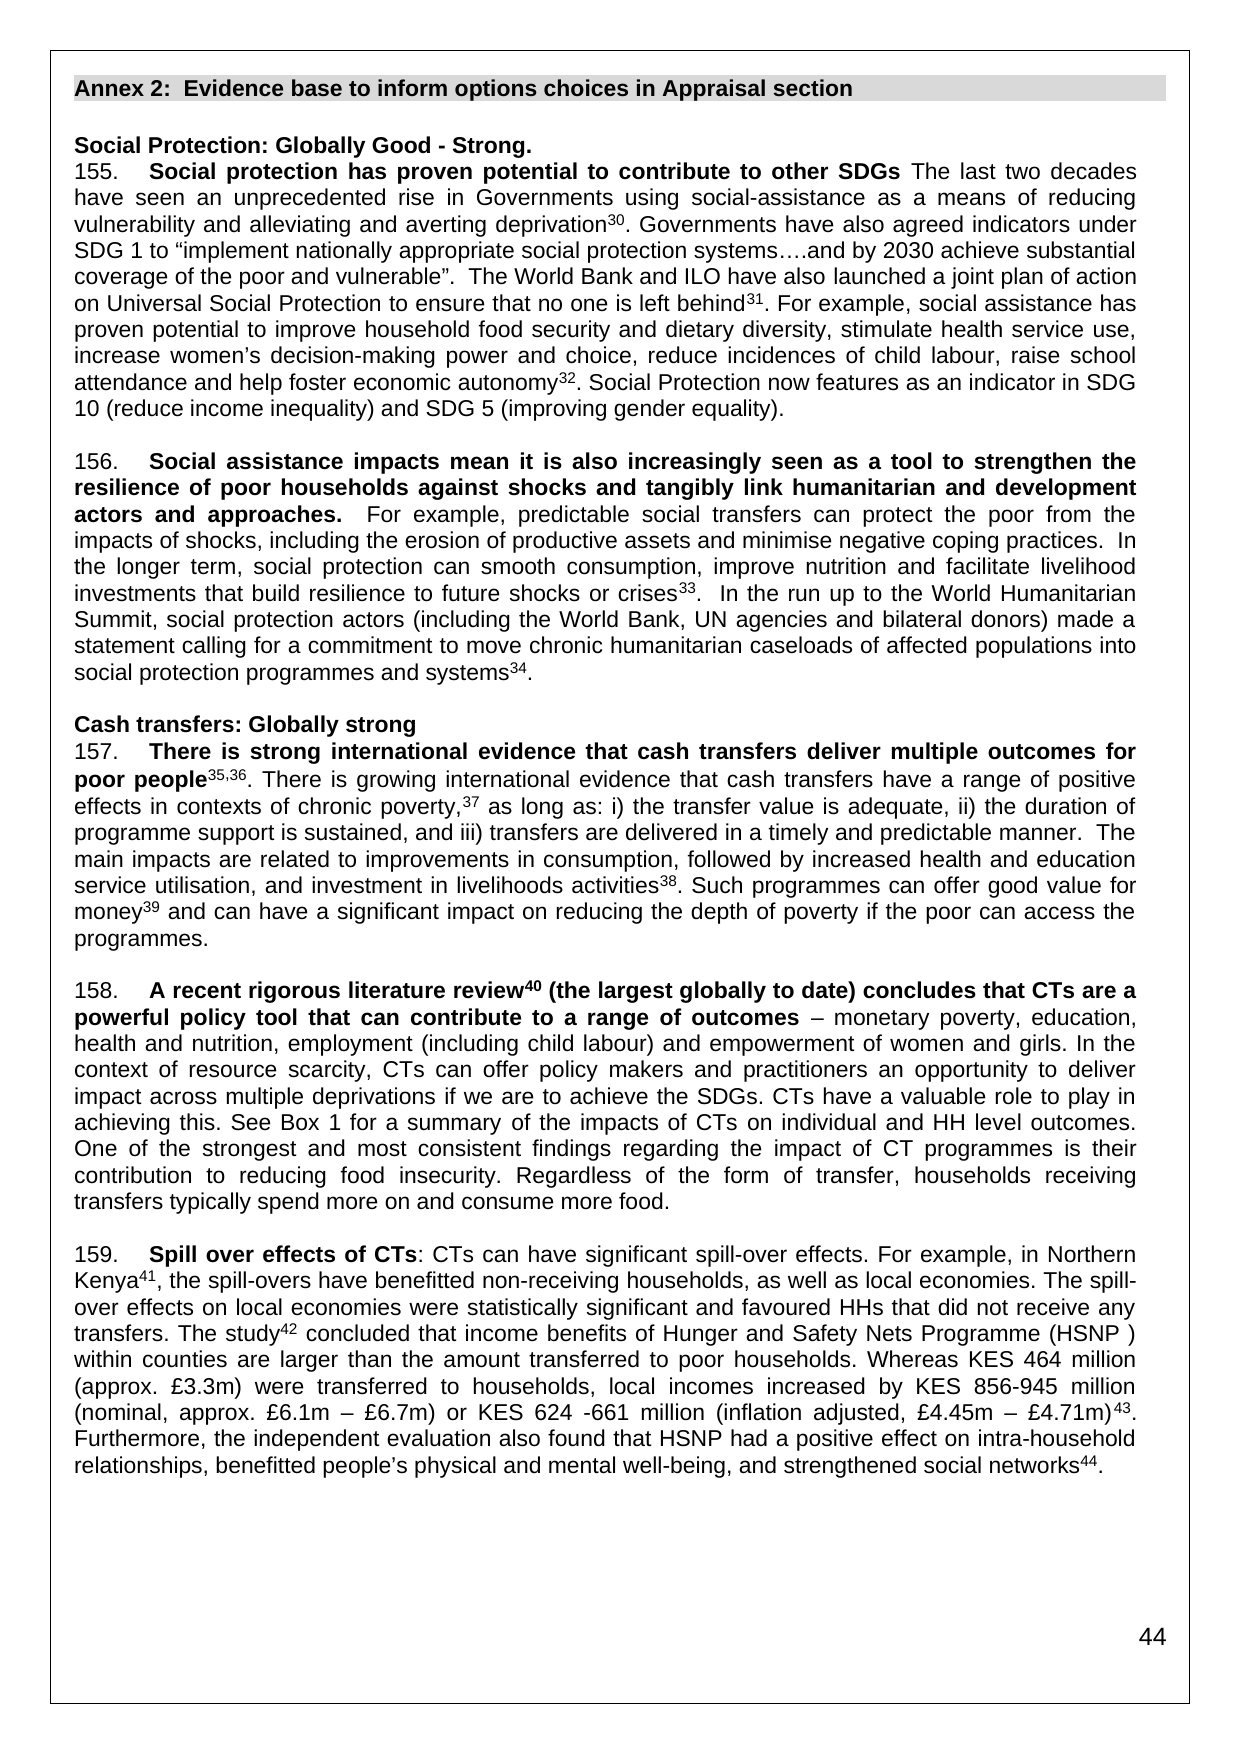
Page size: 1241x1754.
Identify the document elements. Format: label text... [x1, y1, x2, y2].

list Spill over effects of CTs: CTs can have significant spill-over effects. For example, in Northern Kenya, the spill-overs have benefitted non-receiving households, as well as local economies. The spill-over effects on local economies were statistically significant and favoured HHs that did not receive any transfers. The study concluded that income benefits of Hunger and Safety Nets Programme (HSNP ) within counties are larger than the amount transferred to poor households. Whereas KES 464 million (approx. £3.3m) were transferred to households, local incomes increased by KES 856-945 million (nominal, approx. £6.1m – £6.7m) or KES 624 -661 million (inflation adjusted, £4.45m – £4.71m). Furthermore, the independent evaluation also found that HSNP had a positive effect on intra-household relationships, benefitted people’s physical and mental well-being, and strengthened social networks. [74, 1241, 1137, 1478]
text Annex 2: Evidence base to inform options choices in Appraisal section [74, 75, 1166, 101]
list Social assistance impacts mean it is also increasingly seen as a tool to strengthen the resilience of poor households against shocks and tangibly link humanitarian and development actors and approaches. For example, predictable social transfers can protect the poor from the impacts of shocks, including the erosion of productive assets and minimise negative coping practices. In the longer term, social protection can smooth consumption, improve nutrition and facilitate livelihood investments that build resilience to future shocks or crises. In the run up to the World Humanitarian Summit, social protection actors (including the World Bank, UN agencies and bilateral donors) made a statement calling for a commitment to move chronic humanitarian caseloads of affected populations into social protection programmes and systems. [74, 448, 1137, 685]
list Social protection has proven potential to contribute to other SDGs The last two decades have seen an unprecedented rise in Governments using social-assistance as a means of reducing vulnerability and alleviating and averting deprivation. Governments have also agreed indicators under SDG 1 to “implement nationally appropriate social protection systems….and by 2030 achieve substantial coverage of the poor and vulnerable”. The World Bank and ILO have also launched a joint plan of action on Universal Social Protection to ensure that no one is left behind. For example, social assistance has proven potential to improve household food security and dietary diversity, stimulate health service use, increase women’s decision-making power and choice, reduce incidences of child labour, raise school attendance and help foster economic autonomy. Social Protection now features as an indicator in SDG 10 (reduce income inequality) and SDG 5 (improving gender equality). [74, 158, 1137, 421]
list A recent rigorous literature review (the largest globally to date) concludes that CTs are a powerful policy tool that can contribute to a range of outcomes – monetary poverty, education, health and nutrition, employment (including child labour) and empowerment of women and girls. In the context of resource scarcity, CTs can offer policy makers and practitioners an opportunity to deliver impact across multiple deprivations if we are to achieve the SDGs. CTs have a valuable role to play in achieving this. See Box 1 for a summary of the impacts of CTs on individual and HH level outcomes. One of the strongest and most consistent findings regarding the impact of CT programmes is their contribution to reducing food insecurity. Regardless of the form of transfer, households receiving transfers typically spend more on and consume more food. [74, 977, 1137, 1214]
text Social Protection: Globally Good - Strong. [74, 132, 1137, 158]
text Cash transfers: Globally strong [74, 711, 1137, 738]
list There is strong international evidence that cash transfers deliver multiple outcomes for poor people,. There is growing international evidence that cash transfers have a range of positive effects in contexts of chronic poverty, as long as: i) the transfer value is adequate, ii) the duration of programme support is sustained, and iii) transfers are delivered in a timely and predictable manner. The main impacts are related to improvements in consumption, followed by increased health and education service utilisation, and investment in livelihoods activities. Such programmes can offer good value for money and can have a significant impact on reducing the depth of poverty if the poor can access the programmes. [74, 738, 1137, 951]
